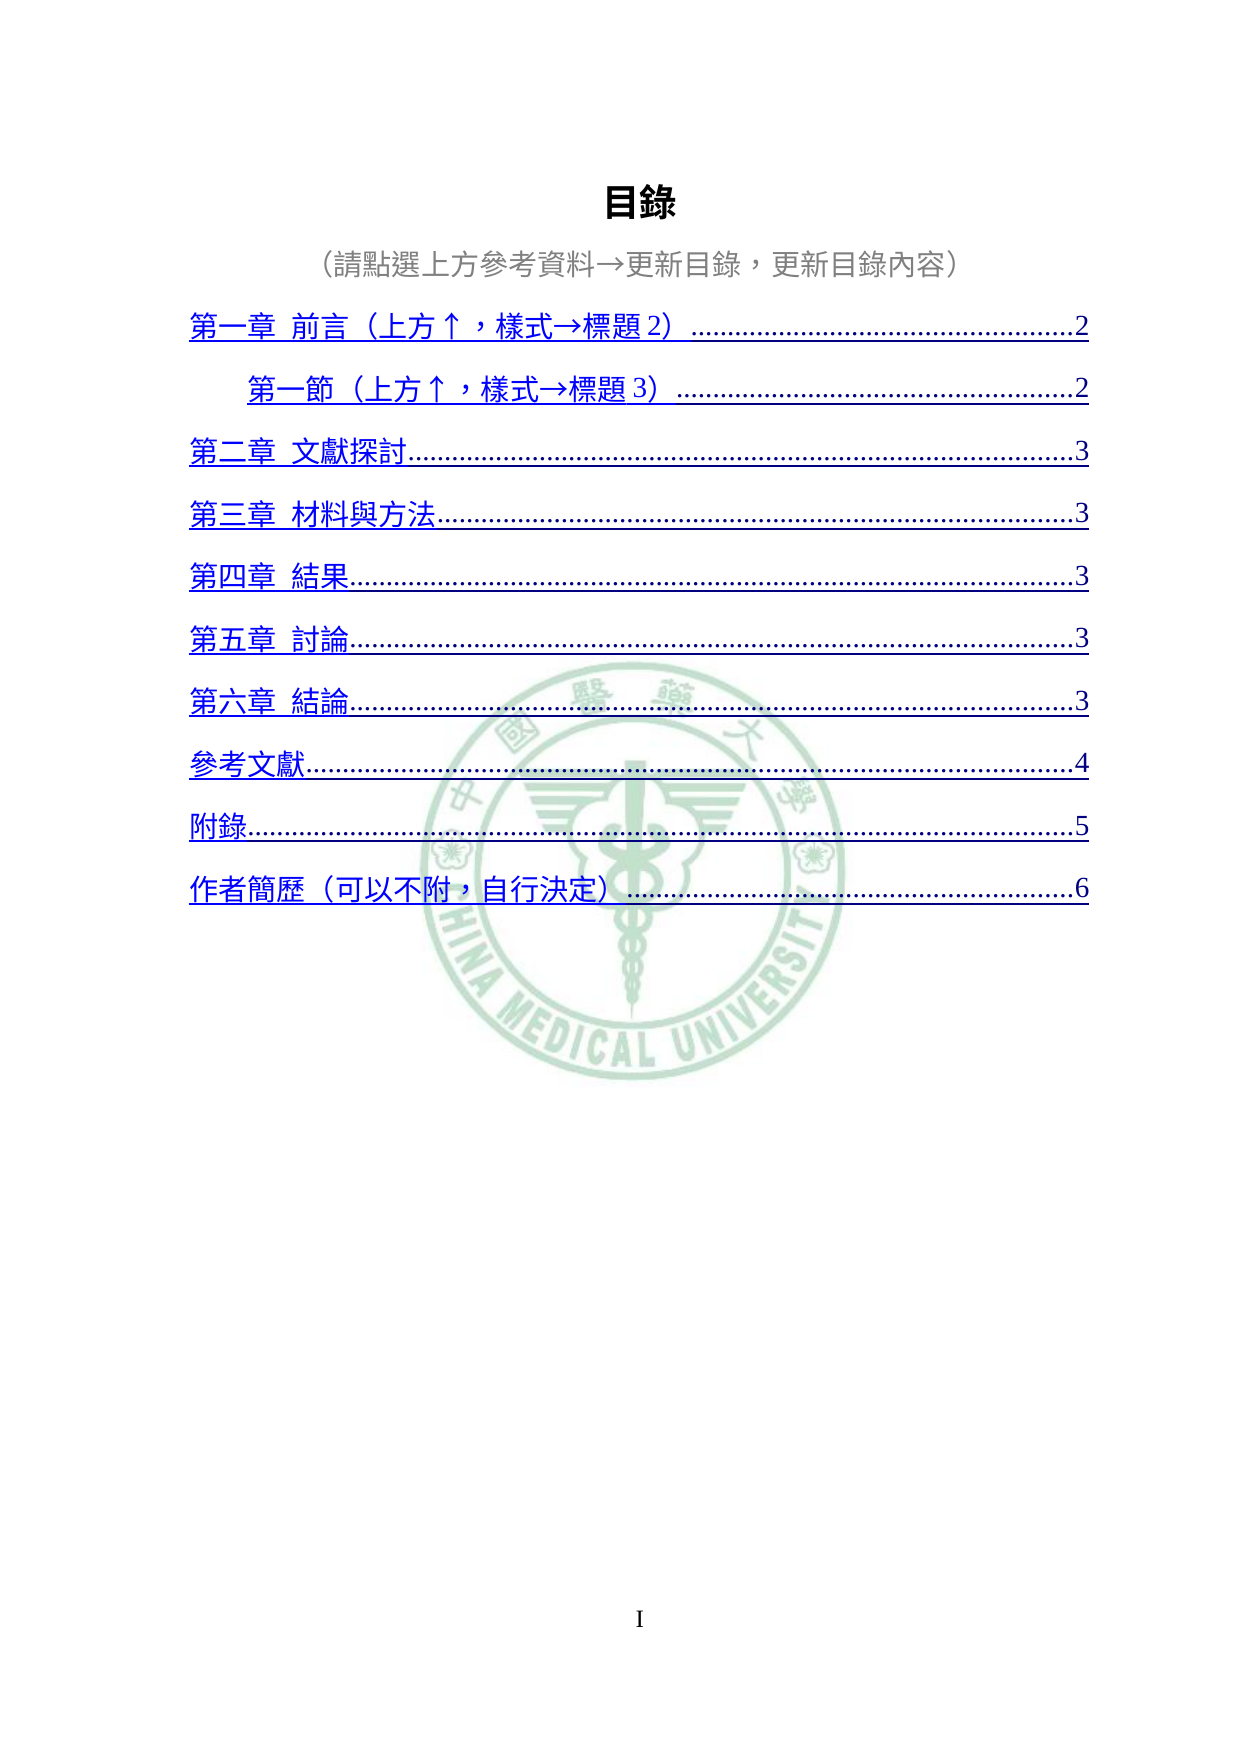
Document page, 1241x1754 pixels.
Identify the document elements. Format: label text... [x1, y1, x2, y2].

text 附錄 5 [189, 783, 400, 840]
text 附錄 5 [189, 842, 400, 846]
text 參考文獻 4 [189, 721, 400, 778]
text 作者簡歷（可以不附，自行決定） 6 [879, 846, 1090, 908]
text 第一章 前言（上方↑，樣式→標題2） 2 [189, 283, 1090, 346]
text 第六章 結論 3 [189, 658, 400, 715]
text 第六章 結論 3 [879, 658, 1090, 721]
text 第六章 結論 3 [189, 717, 400, 721]
text （請點選上方參考資料→更新目錄，更新目錄內容） [189, 221, 1090, 283]
text 第一節（上方↑，樣式→標題3） 2 [247, 346, 1090, 408]
text 第三章 材料與方法 3 [189, 471, 1090, 533]
text 附錄 5 [879, 783, 1090, 846]
text 目錄 [189, 158, 1090, 221]
text 作者簡歷（可以不附，自行決定） 6 [189, 846, 400, 903]
text 第四章 結果 3 [189, 533, 1090, 596]
text 第五章 討論 3 [189, 596, 1090, 658]
text 參考文獻 4 [879, 721, 1090, 783]
text 第二章 文獻探討 3 [189, 408, 1090, 471]
